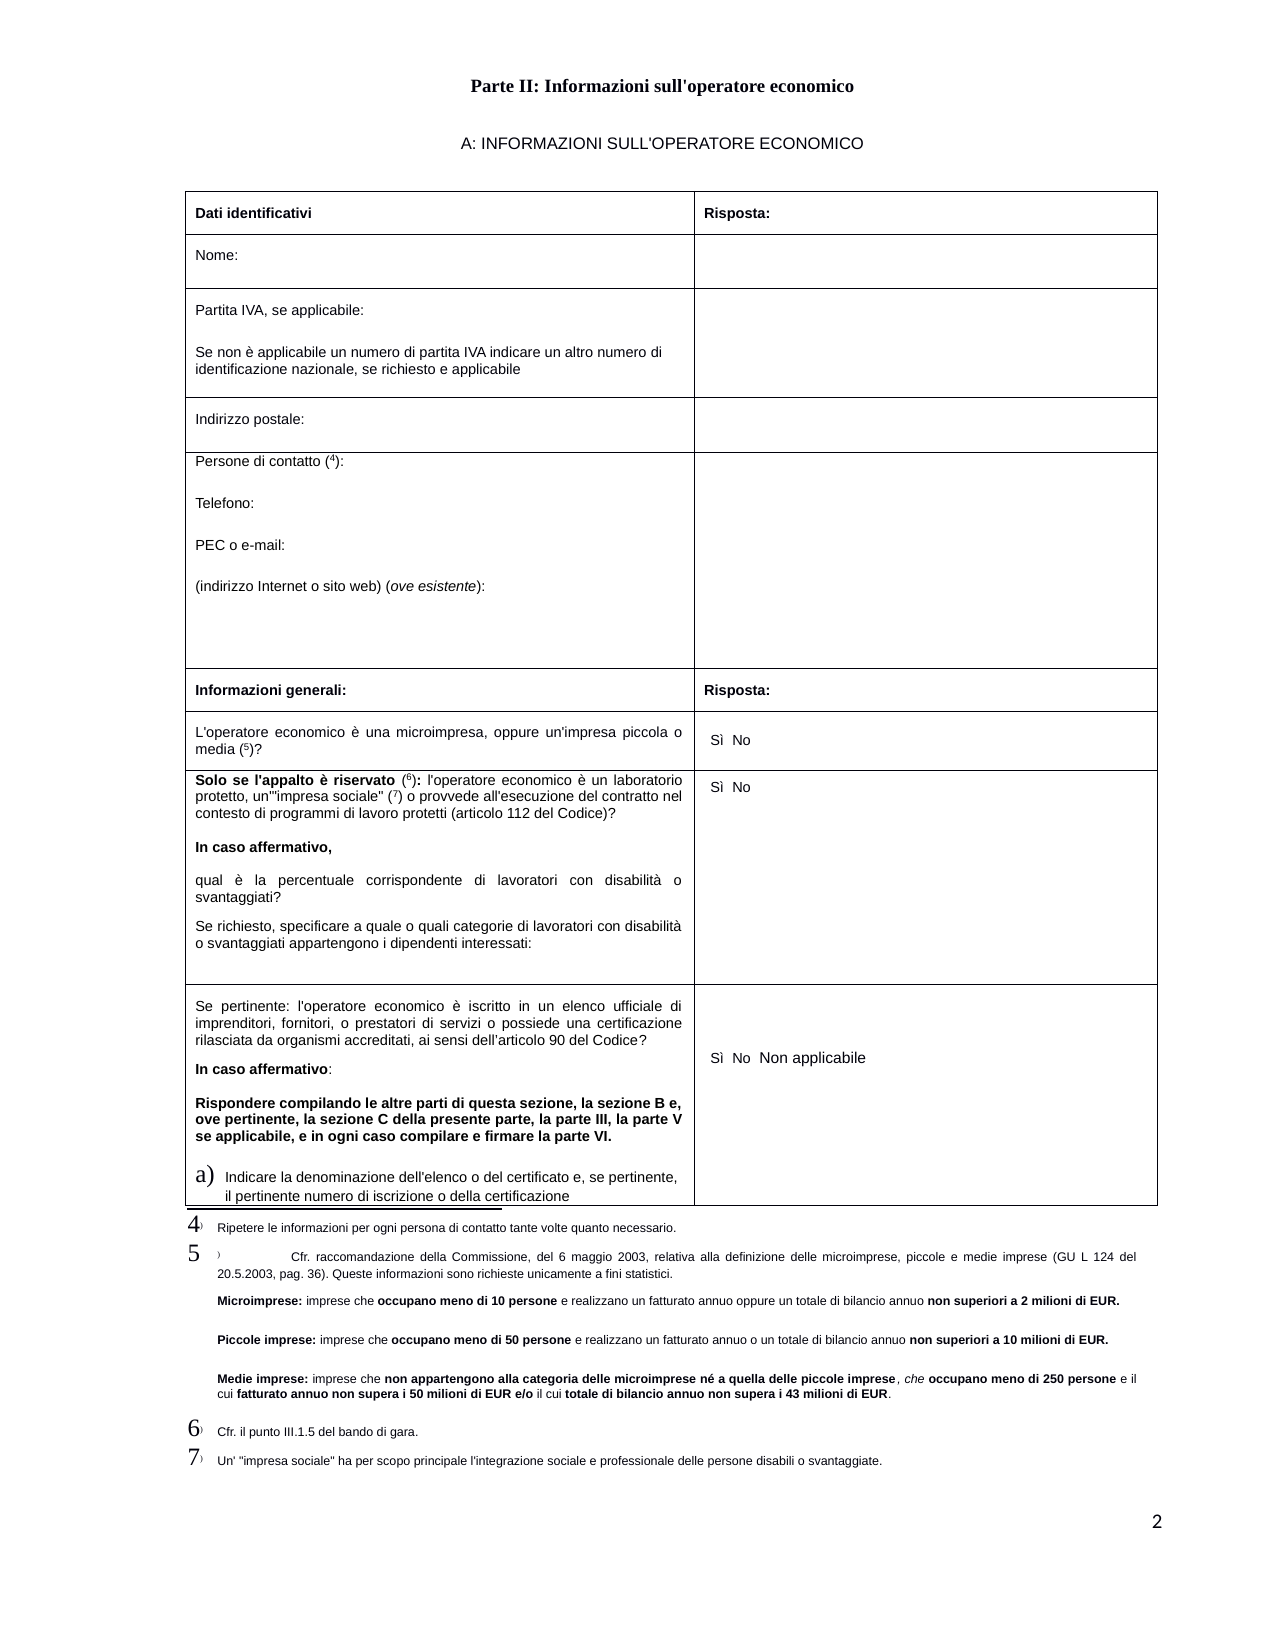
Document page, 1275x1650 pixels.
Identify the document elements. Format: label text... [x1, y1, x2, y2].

table_cell Sì No Non applicabile b) (indirizzo web, autorità o organismo di emanazione, riferimento preciso della documentazione): c) d) Sì No e) Sì No (indirizzo web, autorità o organismo di emanazione, riferimento preciso della documentazione): [695, 985, 1157, 1204]
table_cell Sì No [695, 771, 1157, 984]
table_cell Indirizzo postale: [186, 398, 694, 452]
table_header Risposta: [695, 192, 1157, 233]
table_cell [695, 398, 1157, 452]
table_cell Se pertinente: l'operatore economico è iscritto in un elenco ufficiale di imprenditori, fornitori, o prestatori di servizi o possiede una certificazione rilasciata da organismi accreditati, ai sensi dell’articolo 90 del Codice? In caso affermativo: Rispondere compilando le altre parti di questa sezione, la sezione B e, ove pertinente, la sezione C della presente parte, la parte III, la parte V se applicabile, e in ogni caso compilare e firmare la parte VI. Indicare la denominazione dell'elenco o del certificato e, se pertinente, il pertinente numero di iscrizione o della certificazione b) Se il certificato di iscrizione o la certificazione è disponibile elettronicamente, indicare: c) Indicare i riferimenti in base ai quali è stata ottenuta l'iscrizione o la certificazione e, se pertinente, la classificazione ricevuta nell'elenco ufficiale (): d) L'iscrizione o la certificazione comprende tutti i criteri di selezione richiesti? In caso di risposta negativa alla lettera d): Inserire inoltre tutte le informazioni mancanti nella parte IV, sezione A, B, C, o D secondo il caso SOLO se richiesto dal pertinente avviso o bando o dai documenti di gara: e) L'operatore economico potrà fornire un certificato per quanto riguarda il pagamento dei contributi previdenziali e delle imposte, o fornire informazioni che permettano all'amministrazione aggiudicatrice o all'ente aggiudicatore di ottenere direttamente tale documento accedendo a una banca dati nazionale che sia disponibile gratuitamente in un qualunque Stato membro Se la documentazione pertinente è disponibile elettronicamente, indicare: [186, 985, 694, 1204]
table_cell Nome: [186, 235, 694, 288]
table_cell [695, 289, 1157, 397]
table_cell Sì No [695, 712, 1157, 770]
table_cell [695, 235, 1157, 288]
table_cell Informazioni generali: [186, 669, 694, 711]
table_cell Partita IVA, se applicabile: Se non è applicabile un numero di partita IVA indicare un altro numero di identificazione nazionale, se richiesto e applicabile [186, 289, 694, 397]
table_cell L'operatore economico è una microimpresa, oppure un'impresa piccola o media ()? [186, 712, 694, 770]
table_header Dati identificativi [186, 192, 694, 233]
table_cell [695, 453, 1157, 668]
table_cell Risposta: [695, 669, 1157, 711]
title A: Informazioni sull'operatore economico [187, 134, 1137, 153]
title Parte II: Informazioni sull'operatore economico [187, 75, 1137, 97]
table_cell Persone di contatto (): Telefono: PEC o e-mail: (indirizzo Internet o sito web) (ove esistente): [186, 453, 694, 668]
table_cell Solo se l'appalto è riservato (): l'operatore economico è un laboratorio protetto, un'"impresa sociale" () o provvede all'esecuzione del contratto nel contesto di programmi di lavoro protetti (articolo 112 del Codice)? In caso affermativo, qual è la percentuale corrispondente di lavoratori con disabilità o svantaggiati? Se richiesto, specificare a quale o quali categorie di lavoratori con disabilità o svantaggiati appartengono i dipendenti interessati: [186, 771, 694, 984]
